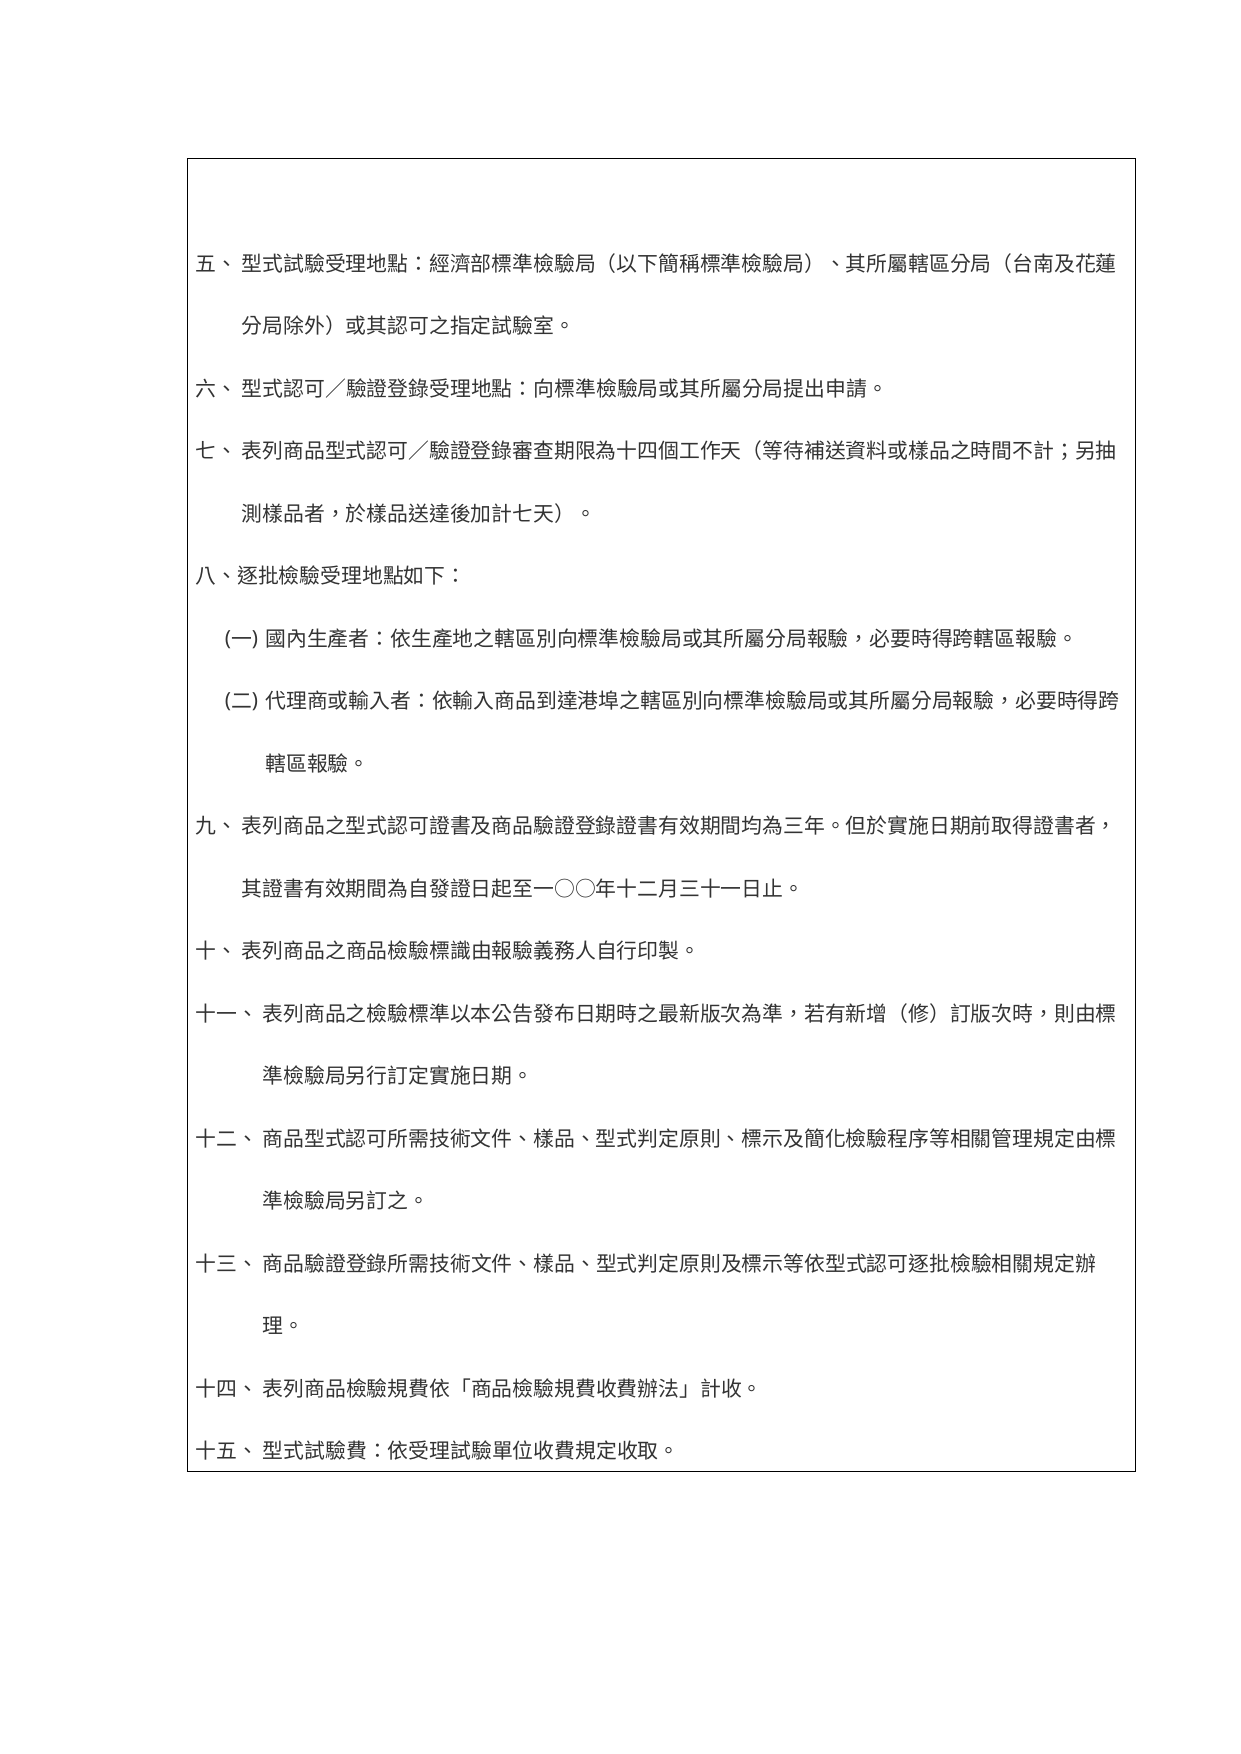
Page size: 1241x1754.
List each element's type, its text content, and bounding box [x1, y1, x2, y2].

table_cell 五、 型式試驗受理地點：經濟部標準檢驗局（以下簡稱標準檢驗局）、其所屬轄區分局（台南及花蓮分局除外）或其認可之指定試驗室。 六、 型式認可／驗證登錄受理地點：向標準檢驗局或其所屬分局提出申請。 七、 表列商品型式認可／驗證登錄審查期限為十四個工作天（等待補送資料或樣品之時間不計；另抽測樣品者，於樣品送達後加計七天）。 八、逐批檢驗受理地點如下： (一) 國內生產者：依生產地之轄區別向標準檢驗局或其所屬分局報驗，必要時得跨轄區報驗。 (二) 代理商或輸入者：依輸入商品到達港埠之轄區別向標準檢驗局或其所屬分局報驗，必要時得跨轄區報驗。 九、 表列商品之型式認可證書及商品驗證登錄證書有效期間均為三年。但於實施日期前取得證書者，其證書有效期間為自發證日起至一○○年十二月三十一日止。 十、 表列商品之商品檢驗標識由報驗義務人自行印製。 十一、 表列商品之檢驗標準以本公告發布日期時之最新版次為準，若有新增（修）訂版次時，則由標準檢驗局另行訂定實施日期。 十二、 商品型式認可所需技術文件、樣品、型式判定原則、標示及簡化檢驗程序等相關管理規定由標準檢驗局另訂之。 十三、 商品驗證登錄所需技術文件、樣品、型式判定原則及標示等依型式認可逐批檢驗相關規定辦理。 十四、 表列商品檢驗規費依「商品檢驗規費收費辦法」計收。 十五、 型式試驗費：依受理試驗單位收費規定收取。 [188, 159, 1135, 1471]
